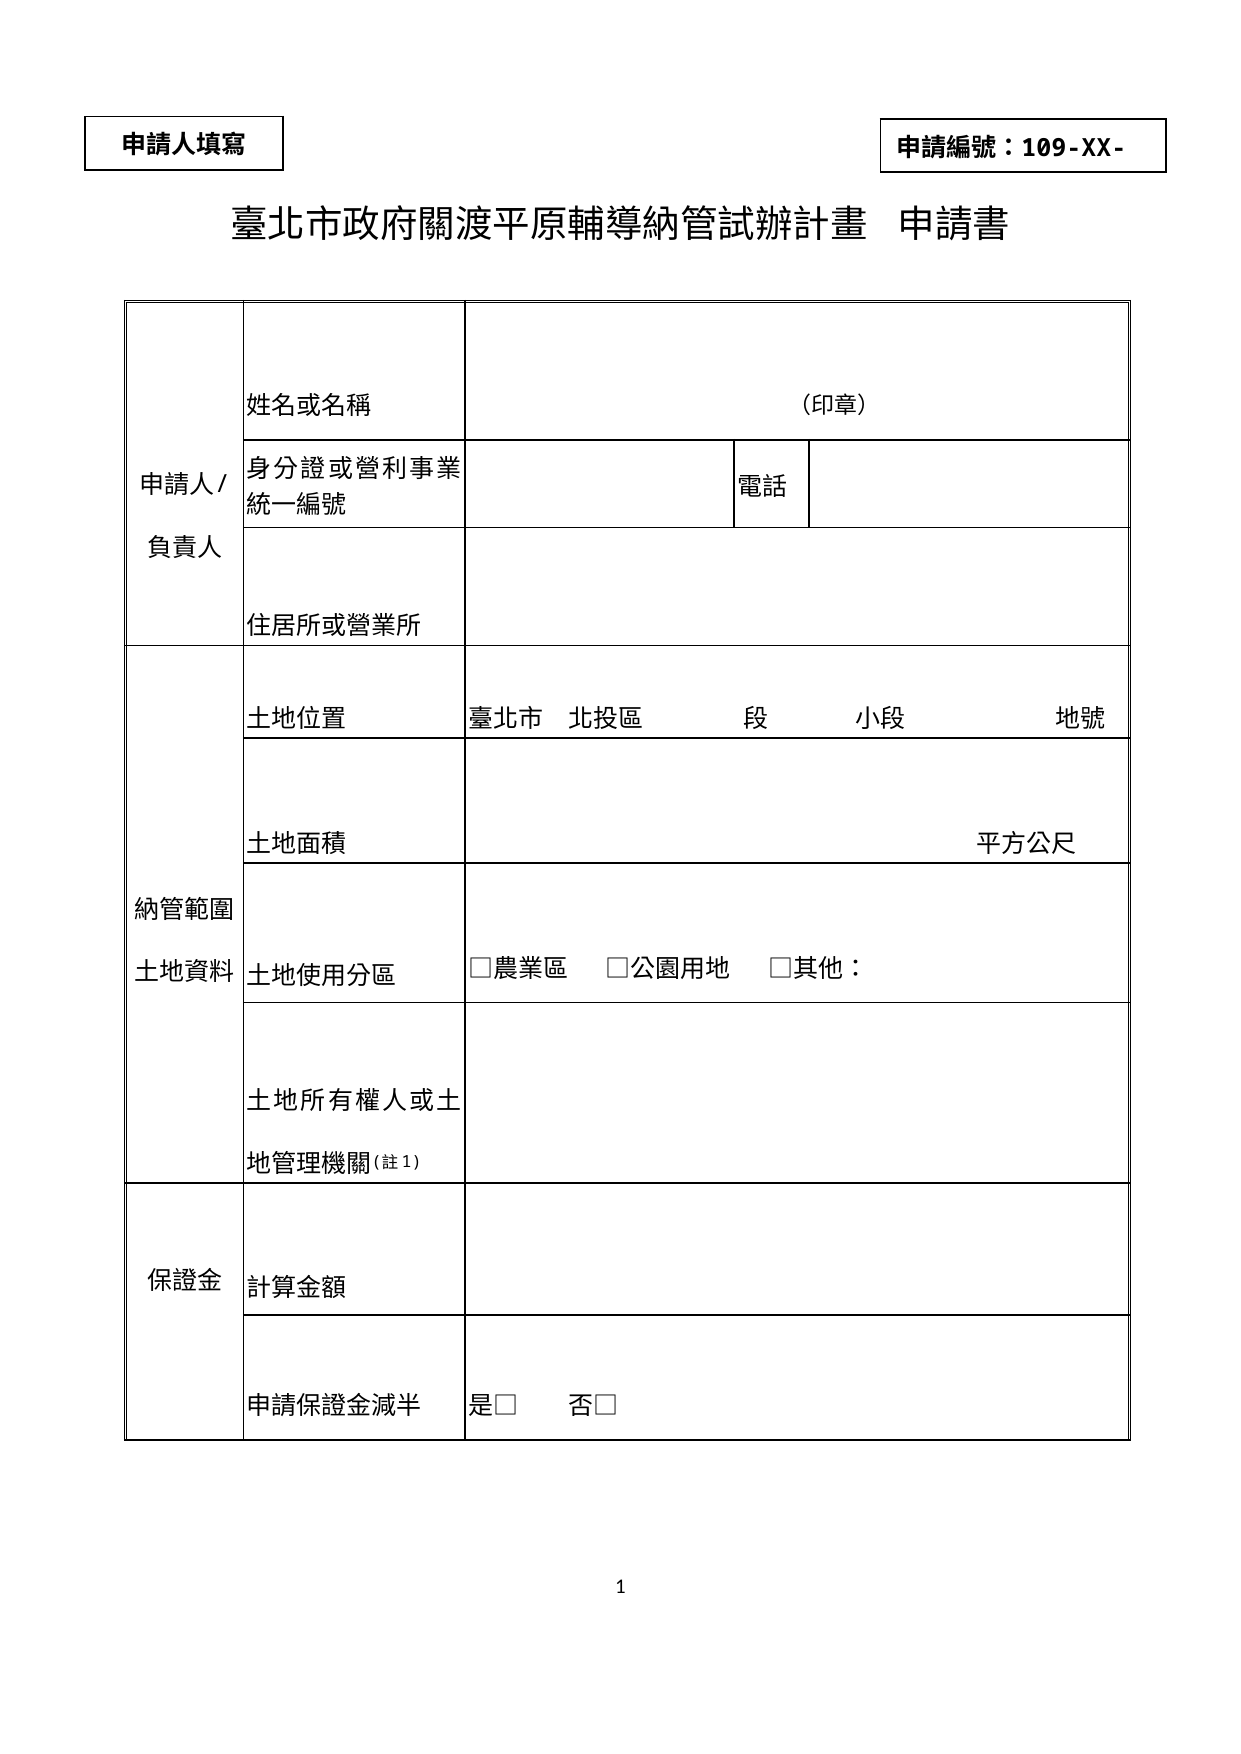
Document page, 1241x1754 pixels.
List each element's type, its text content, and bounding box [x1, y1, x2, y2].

table_cell 土地使用分區 [244, 864, 464, 1001]
table_header 姓名或名稱 [244, 303, 464, 439]
table_cell 臺北市 北投區 段 小段 地號 [466, 646, 1128, 737]
table_cell 計算金額 [244, 1184, 464, 1314]
table_cell 平方公尺 [466, 739, 1128, 862]
table_cell [466, 528, 1128, 645]
table_header 申請人/負責人 [127, 303, 243, 645]
text 申請編號：109-XX-XXX [896, 127, 1150, 164]
table_cell 是□ 否□ [466, 1316, 1128, 1439]
text 臺北市政府關渡平原輔導納管試辦計畫 申請書 [112, 193, 1128, 248]
table_cell [466, 441, 733, 526]
table_header （印章） [466, 303, 1128, 439]
table_cell 土地面積 [244, 739, 464, 862]
table_cell 保證金 [127, 1184, 243, 1439]
text 申請人填寫 [101, 125, 267, 161]
table_cell 土地所有權人或土地管理機關(註1) [244, 1003, 464, 1182]
table_cell 住居所或營業所 [244, 528, 464, 645]
table_cell □農業區 □公園用地 □其他： [466, 864, 1128, 1001]
table_cell 電話 [735, 441, 808, 526]
table_cell 納管範圍土地資料 [127, 646, 243, 1182]
table_cell 土地位置 [244, 646, 464, 737]
table_cell [810, 441, 1128, 526]
table_cell [466, 1003, 1128, 1182]
table_cell [466, 1184, 1128, 1314]
table_cell 身分證或營利事業統一編號 [244, 441, 464, 526]
table_cell 申請保證金減半 [244, 1316, 464, 1439]
text [86, 117, 282, 169]
text [881, 120, 1165, 171]
